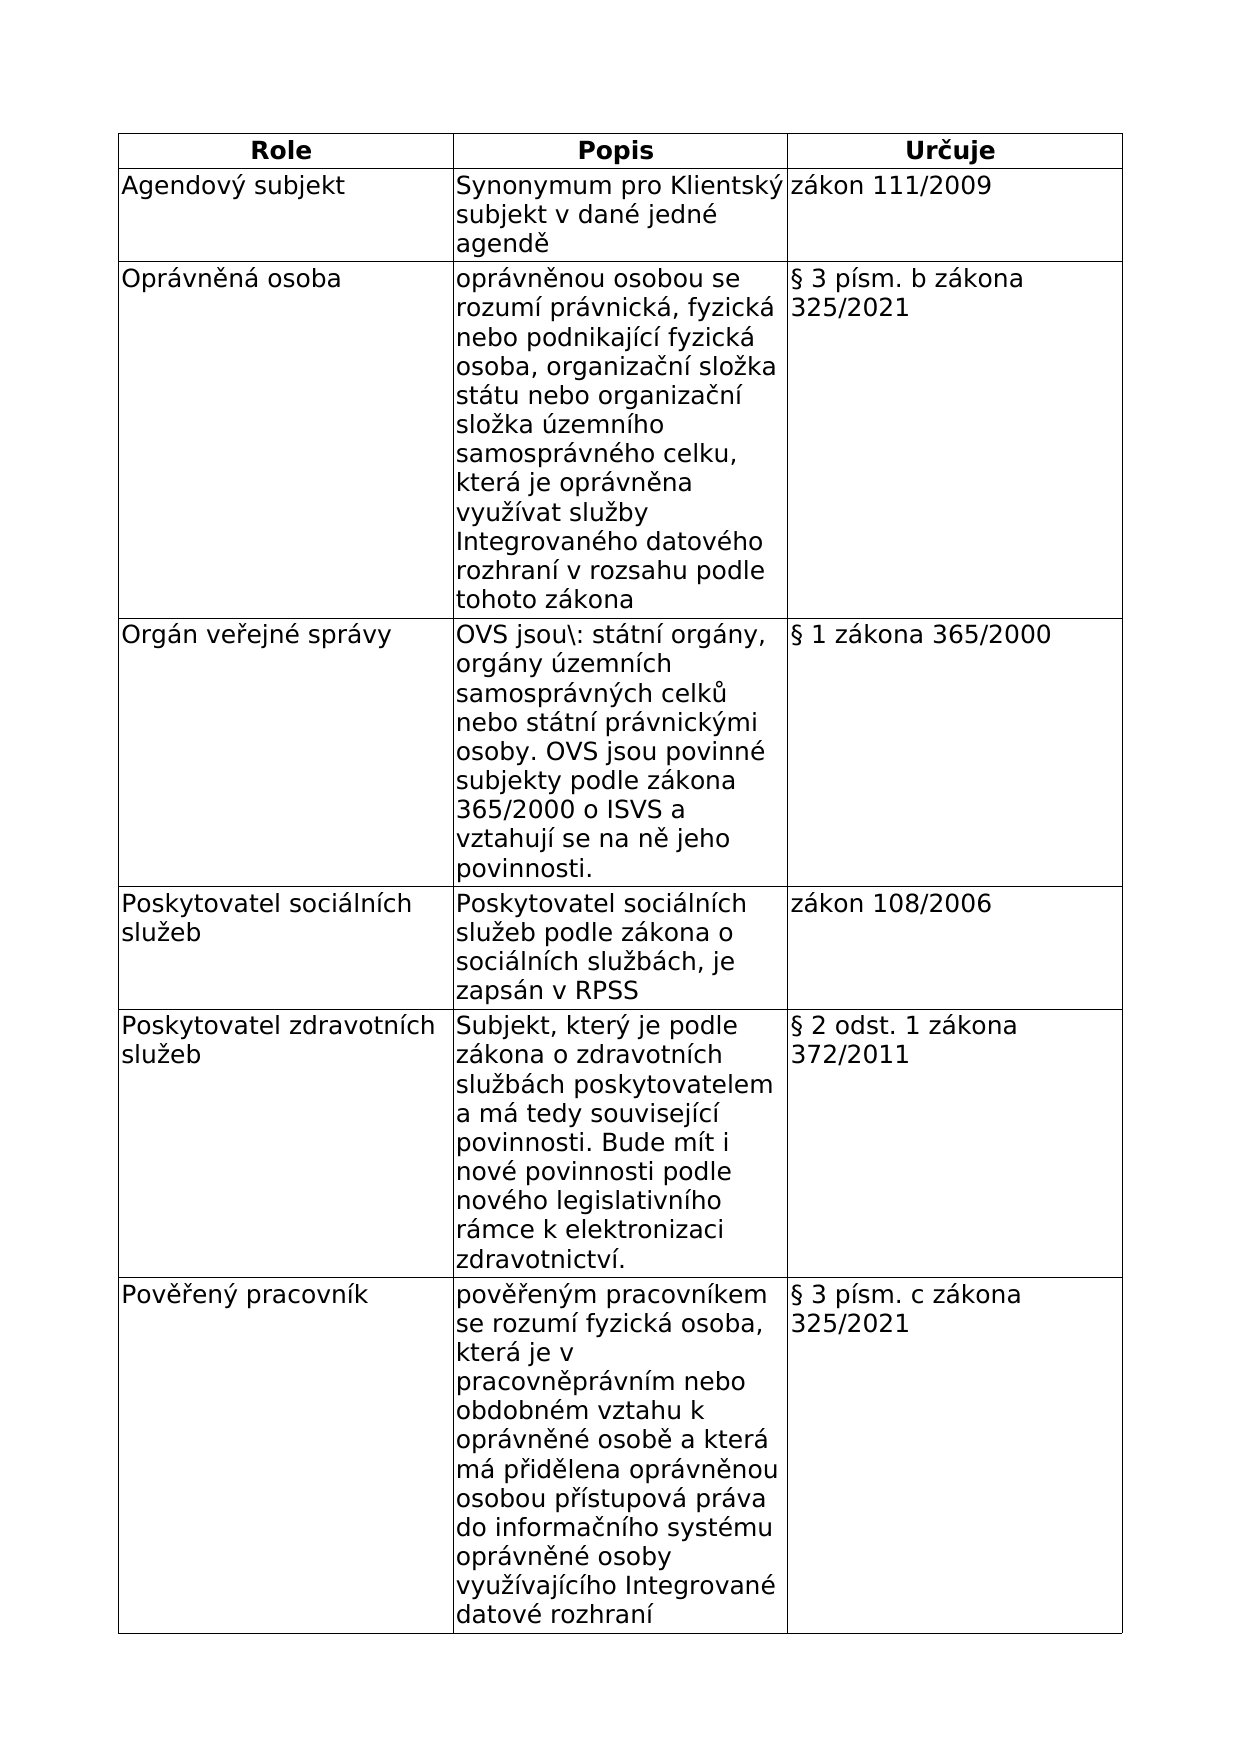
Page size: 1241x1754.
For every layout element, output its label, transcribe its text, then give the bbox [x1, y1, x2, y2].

table_cell Agendový subjekt [119, 169, 453, 261]
table_cell Orgán veřejné správy [119, 619, 453, 886]
table_cell Poskytovatel sociálních služeb [119, 887, 453, 1008]
table_header Popis [454, 134, 787, 168]
table_header Role [119, 134, 453, 168]
table_header Určuje [788, 134, 1122, 168]
table_cell OVS jsou\: státní orgány, orgány územních samosprávných celků nebo státní právnickými osoby. OVS jsou povinné subjekty podle zákona 365/2000 o ISVS a vztahují se na ně jeho povinnosti. [454, 619, 787, 886]
table_cell oprávněnou osobou se rozumí právnická, fyzická nebo podnikající fyzická osoba, organizační složka státu nebo organizační složka územního samosprávného celku, která je oprávněna využívat služby Integrovaného datového rozhraní v rozsahu podle tohoto zákona [454, 262, 787, 617]
table_cell pověřeným pracovníkem se rozumí fyzická osoba, která je v pracovněprávním nebo obdobném vztahu k oprávněné osobě a která má přidělena oprávněnou osobou přístupová práva do informačního systému oprávněné osoby využívajícího Integrované datové rozhraní [454, 1278, 787, 1633]
table_cell § 3 písm. c zákona 325/2021 [788, 1278, 1122, 1633]
table_cell Subjekt, který je podle zákona o zdravotních službách poskytovatelem a má tedy související povinnosti. Bude mít i nové povinnosti podle nového legislativního rámce k elektronizaci zdravotnictví. [454, 1010, 787, 1277]
table_cell zákon 111/2009 [788, 169, 1122, 261]
table_cell Poskytovatel zdravotních služeb [119, 1010, 453, 1277]
table_cell zákon 108/2006 [788, 887, 1122, 1008]
table_cell § 1 zákona 365/2000 [788, 619, 1122, 886]
table_cell Oprávněná osoba [119, 262, 453, 617]
table_cell § 2 odst. 1 zákona 372/2011 [788, 1010, 1122, 1277]
table_cell Pověřený pracovník [119, 1278, 453, 1633]
table_cell Poskytovatel sociálních služeb podle zákona o sociálních službách, je zapsán v RPSS [454, 887, 787, 1008]
table_cell Synonymum pro Klientský subjekt v dané jedné agendě [454, 169, 787, 261]
table_cell § 3 písm. b zákona 325/2021 [788, 262, 1122, 617]
